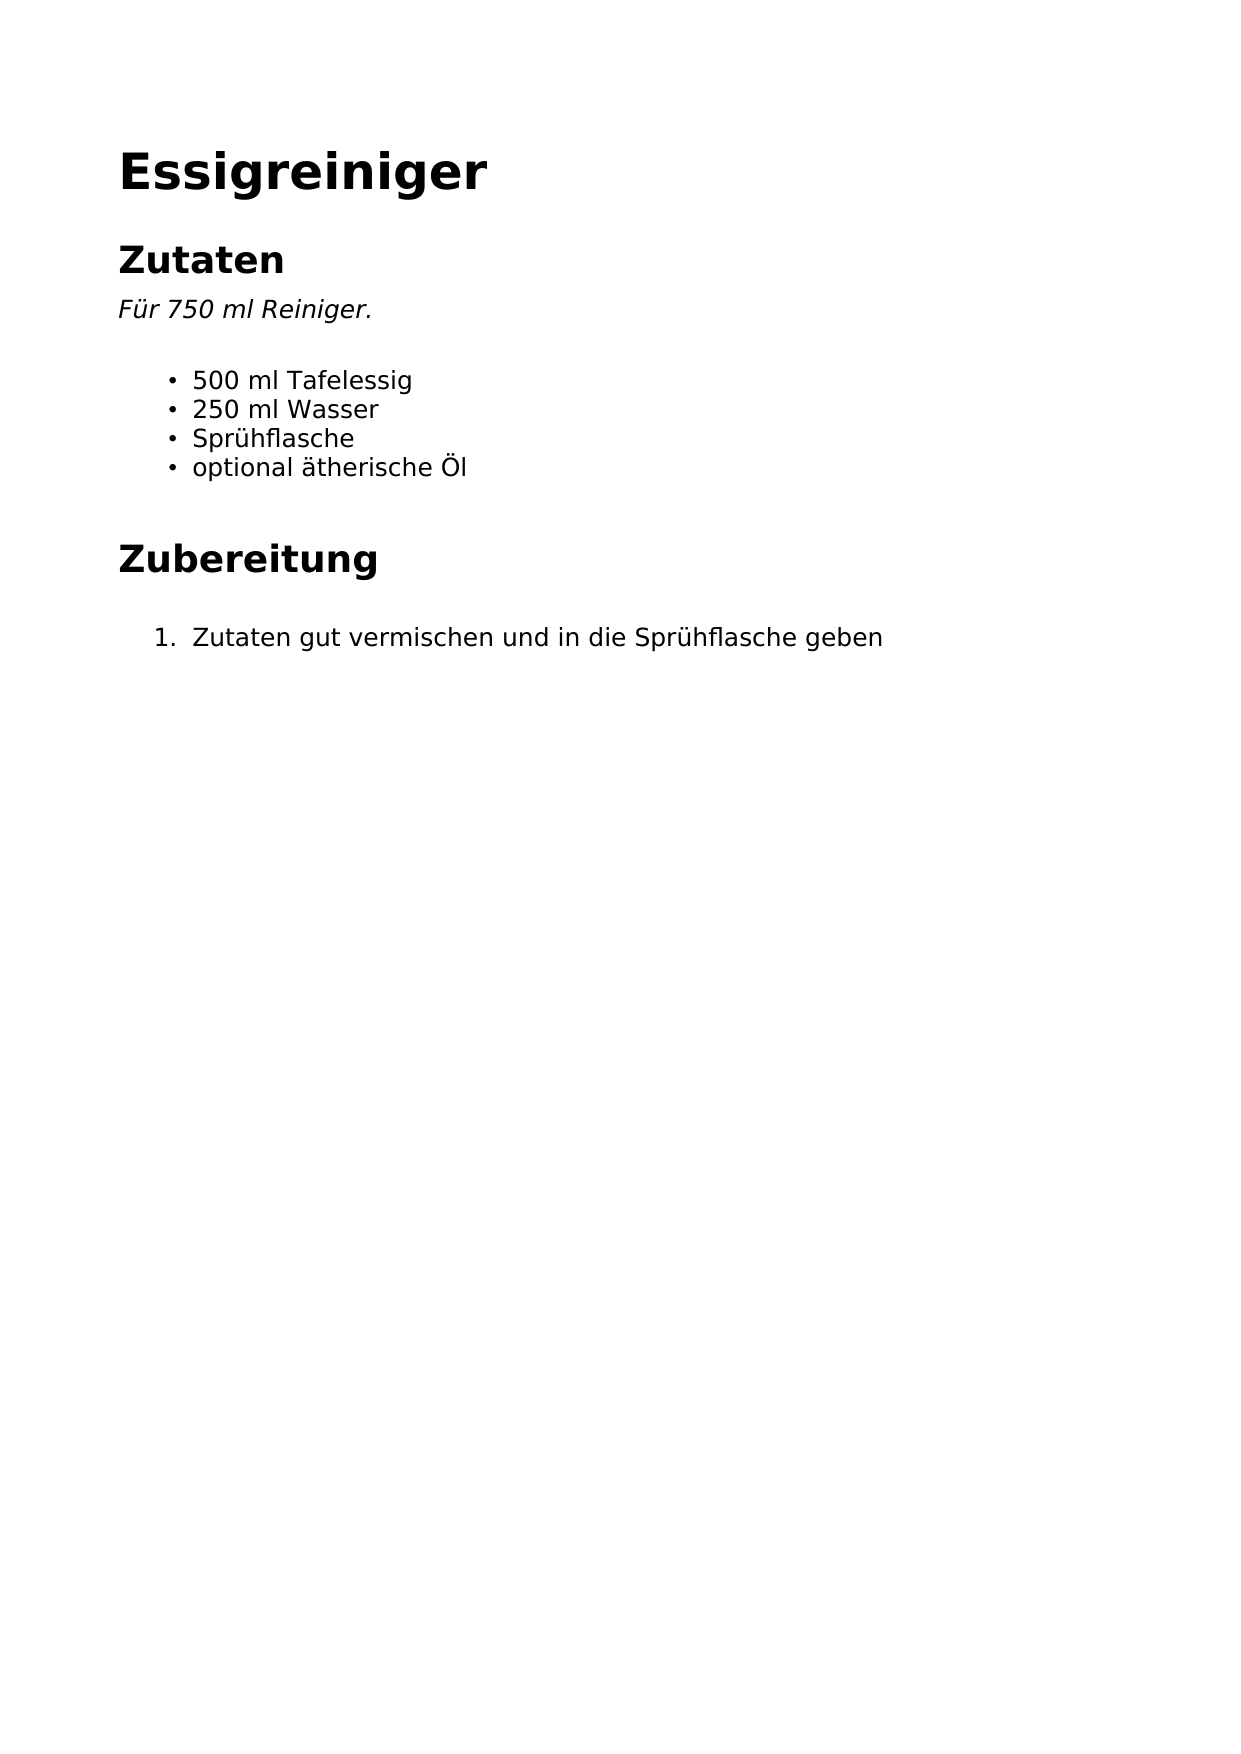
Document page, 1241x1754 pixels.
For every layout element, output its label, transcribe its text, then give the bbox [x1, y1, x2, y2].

subtitle Essigreiniger [118, 143, 1122, 201]
subtitle Zutaten [118, 239, 1122, 282]
list optional ätherische Öl [177, 454, 1122, 483]
text Für 750 ml Reiniger. [118, 295, 1122, 324]
list 250 ml Wasser [177, 395, 1122, 424]
list 500 ml Tafelessig [177, 366, 1122, 395]
list Zutaten gut vermischen und in die Sprühflasche geben [177, 623, 1122, 652]
list Sprühflasche [177, 424, 1122, 454]
subtitle Zubereitung [118, 537, 1122, 581]
